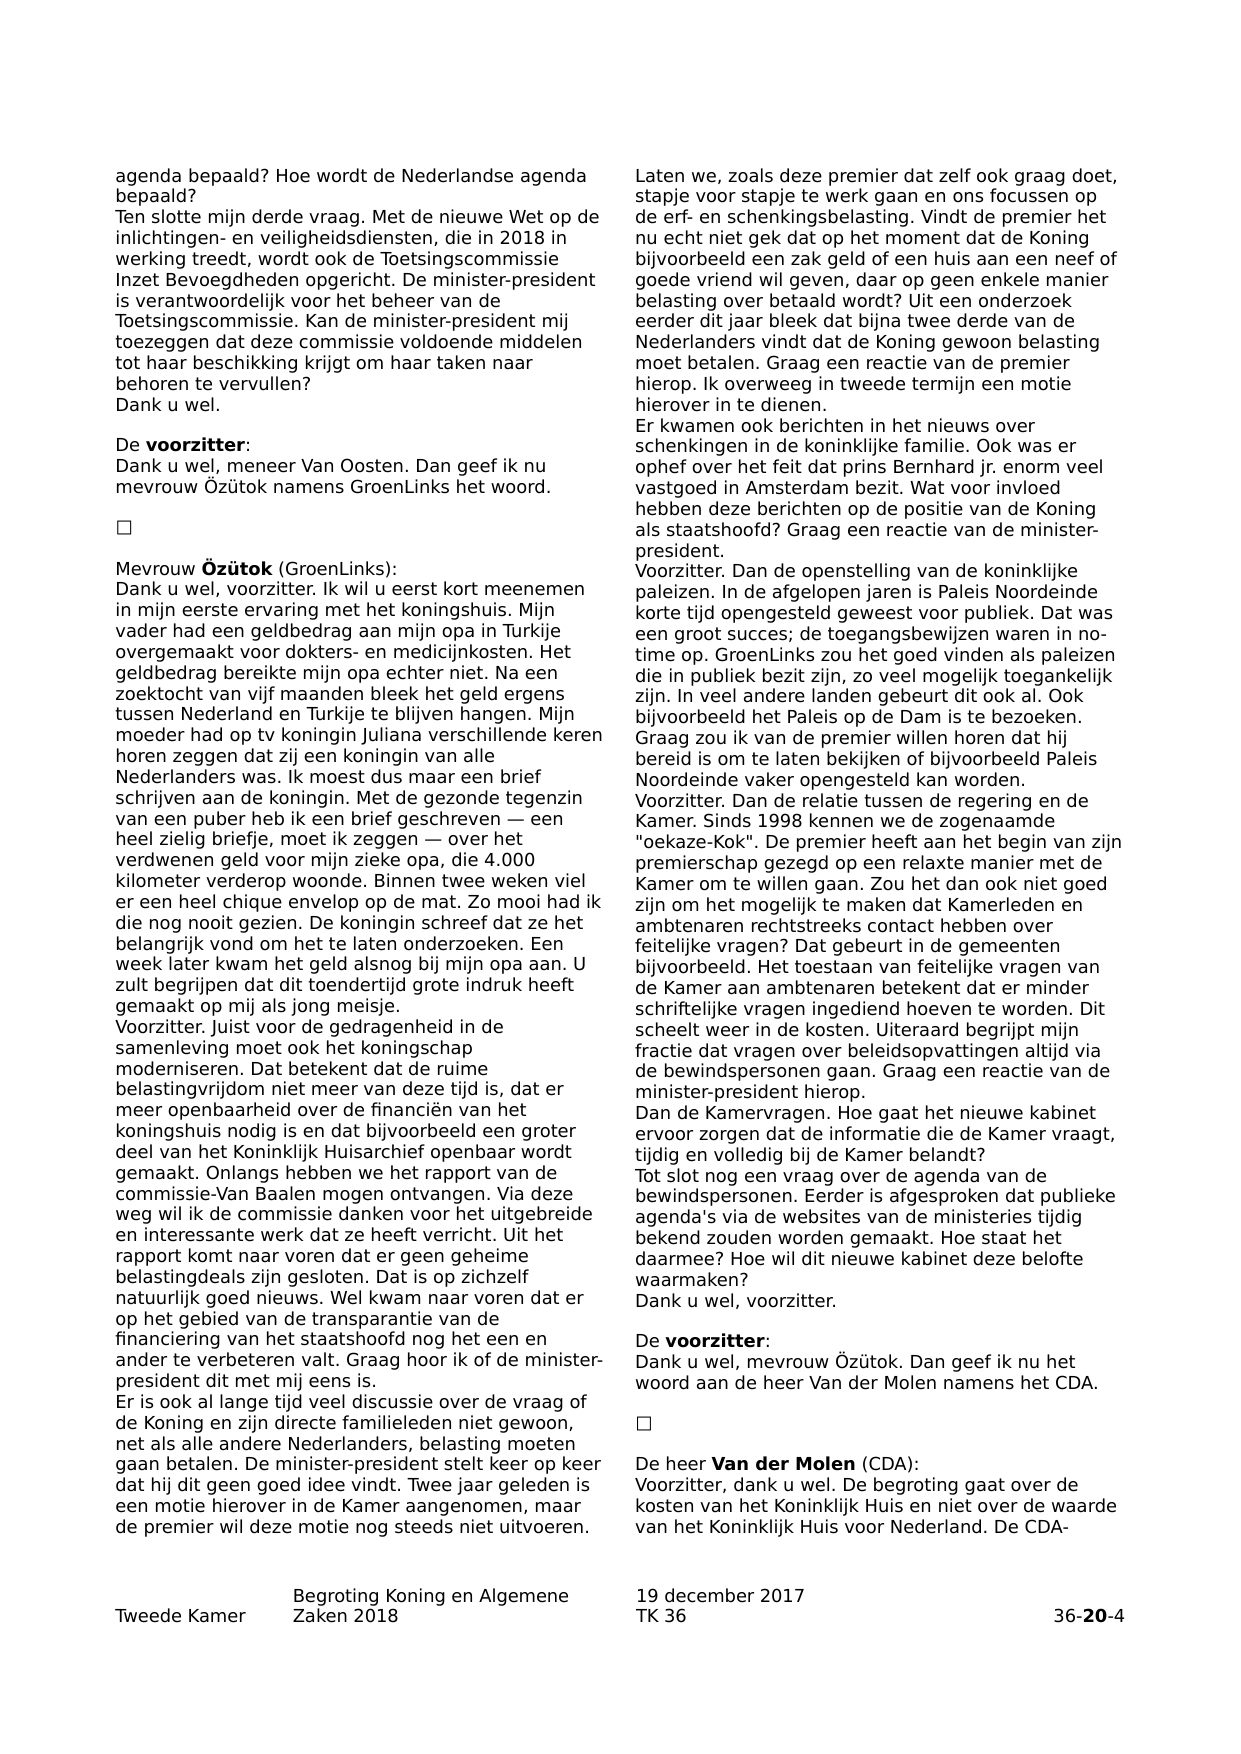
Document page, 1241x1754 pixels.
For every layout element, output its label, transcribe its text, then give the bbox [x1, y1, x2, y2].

text Dank u wel, meneer Van Oosten. Dan geef ik nu mevrouw Özütok namens GroenLinks het woord. [115, 456, 605, 498]
text Mevrouw Özütok (GroenLinks): [115, 558, 605, 579]
text Dank u wel, voorzitter. Ik wil u eerst kort meenemen in mijn eerste ervaring met het koningshuis. Mijn vader had een geldbedrag aan mijn opa in Turkije overgemaakt voor dokters- en medicijnkosten. Het geldbedrag bereikte mijn opa echter niet. Na een zoektocht van vijf maanden bleek het geld ergens tussen Nederland en Turkije te blijven hangen. Mijn moeder had op tv koningin Juliana verschillende keren horen zeggen dat zij een koningin van alle Nederlanders was. Ik moest dus maar een brief schrijven aan de koningin. Met de gezonde tegenzin van een puber heb ik een brief geschreven — een heel zielig briefje, moet ik zeggen — over het verdwenen geld voor mijn zieke opa, die 4.000 kilometer verderop woonde. Binnen twee weken viel er een heel chique envelop op de mat. Zo mooi had ik die nog nooit gezien. De koningin schreef dat ze het belangrijk vond om het te laten onderzoeken. Een week later kwam het geld alsnog bij mijn opa aan. U zult begrijpen dat dit toendertijd grote indruk heeft gemaakt op mij als jong meisje. [115, 579, 605, 1017]
text ⬜ [115, 518, 605, 538]
text agenda bepaald? Hoe wordt de Nederlandse agenda bepaald? [115, 165, 605, 207]
text Voorzitter. Juist voor de gedragenheid in de samenleving moet ook het koningschap moderniseren. Dat betekent dat de ruime belastingvrijdom niet meer van deze tijd is, dat er meer openbaarheid over de financiën van het koningshuis nodig is en dat bijvoorbeeld een groter deel van het Koninklijk Huisarchief openbaar wordt gemaakt. Onlangs hebben we het rapport van de commissie-Van Baalen mogen ontvangen. Via deze weg wil ik de commissie danken voor het uitgebreide en interessante werk dat ze heeft verricht. Uit het rapport komt naar voren dat er geen geheime belastingdeals zijn gesloten. Dat is op zichzelf natuurlijk goed nieuws. Wel kwam naar voren dat er op het gebied van de transparantie van de financiering van het staatshoofd nog het een en ander te verbeteren valt. Graag hoor ik of de minister-president dit met mij eens is. [115, 1017, 605, 1392]
text Voorzitter. Dan de openstelling van de koninklijke paleizen. In de afgelopen jaren is Paleis Noordeinde korte tijd opengesteld geweest voor publiek. Dat was een groot succes; de toegangsbewijzen waren in no-time op. GroenLinks zou het goed vinden als paleizen die in publiek bezit zijn, zo veel mogelijk toegankelijk zijn. In veel andere landen gebeurt dit ook al. Ook bijvoorbeeld het Paleis op de Dam is te bezoeken. Graag zou ik van de premier willen horen dat hij bereid is om te laten bekijken of bijvoorbeeld Paleis Noordeinde vaker opengesteld kan worden. [635, 561, 1125, 790]
text De heer Van der Molen (CDA): [635, 1454, 1125, 1475]
text De voorzitter: [635, 1331, 1125, 1352]
text Voorzitter, dank u wel. De begroting gaat over de kosten van het Koninklijk Huis en niet over de waarde van het Koninklijk Huis voor Nederland. De CDA- [635, 1475, 1125, 1537]
text Dank u wel, voorzitter. [635, 1290, 1125, 1311]
text Er is ook al lange tijd veel discussie over de vraag of de Koning en zijn directe familieleden niet gewoon, net als alle andere Nederlanders, belasting moeten gaan betalen. De minister-president stelt keer op keer dat hij dit geen goed idee vindt. Twee jaar geleden is een motie hierover in de Kamer aangenomen, maar de premier wil deze motie nog steeds niet uitvoeren. [115, 1392, 605, 1537]
text Tot slot nog een vraag over de agenda van de bewindspersonen. Eerder is afgesproken dat publieke agenda's via de websites van de ministeries tijdig bekend zouden worden gemaakt. Hoe staat het daarmee? Hoe wil dit nieuwe kabinet deze belofte waarmaken? [635, 1165, 1125, 1290]
text Voorzitter. Dan de relatie tussen de regering en de Kamer. Sinds 1998 kennen we de zogenaamde "oekaze-Kok". De premier heeft aan het begin van zijn premierschap gezegd op een relaxte manier met de Kamer om te willen gaan. Zou het dan ook niet goed zijn om het mogelijk te maken dat Kamerleden en ambtenaren rechtstreeks contact hebben over feitelijke vragen? Dat gebeurt in de gemeenten bijvoorbeeld. Het toestaan van feitelijke vragen van de Kamer aan ambtenaren betekent dat er minder schriftelijke vragen ingediend hoeven te worden. Dit scheelt weer in de kosten. Uiteraard begrijpt mijn fractie dat vragen over beleidsopvattingen altijd via de bewindspersonen gaan. Graag een reactie van de minister-president hierop. [635, 790, 1125, 1103]
text Ten slotte mijn derde vraag. Met de nieuwe Wet op de inlichtingen- en veiligheidsdiensten, die in 2018 in werking treedt, wordt ook de Toetsingscommissie Inzet Bevoegdheden opgericht. De minister-president is verantwoordelijk voor het beheer van de Toetsingscommissie. Kan de minister-president mij toezeggen dat deze commissie voldoende middelen tot haar beschikking krijgt om haar taken naar behoren te vervullen? [115, 207, 605, 394]
text ⬜ [635, 1413, 1125, 1434]
text Dan de Kamervragen. Hoe gaat het nieuwe kabinet ervoor zorgen dat de informatie die de Kamer vraagt, tijdig en volledig bij de Kamer belandt? [635, 1103, 1125, 1165]
text Dank u wel. [115, 394, 605, 415]
text Laten we, zoals deze premier dat zelf ook graag doet, stapje voor stapje te werk gaan en ons focussen op de erf- en schenkingsbelasting. Vindt de premier het nu echt niet gek dat op het moment dat de Koning bijvoorbeeld een zak geld of een huis aan een neef of goede vriend wil geven, daar op geen enkele manier belasting over betaald wordt? Uit een onderzoek eerder dit jaar bleek dat bijna twee derde van de Nederlanders vindt dat de Koning gewoon belasting moet betalen. Graag een reactie van de premier hierop. Ik overweeg in tweede termijn een motie hierover in te dienen. [635, 165, 1125, 415]
text De voorzitter: [115, 435, 605, 456]
text Dank u wel, mevrouw Özütok. Dan geef ik nu het woord aan de heer Van der Molen namens het CDA. [635, 1352, 1125, 1393]
text Er kwamen ook berichten in het nieuws over schenkingen in de koninklijke familie. Ook was er ophef over het feit dat prins Bernhard jr. enorm veel vastgoed in Amsterdam bezit. Wat voor invloed hebben deze berichten op de positie van de Koning als staatshoofd? Graag een reactie van de minister-president. [635, 415, 1125, 561]
